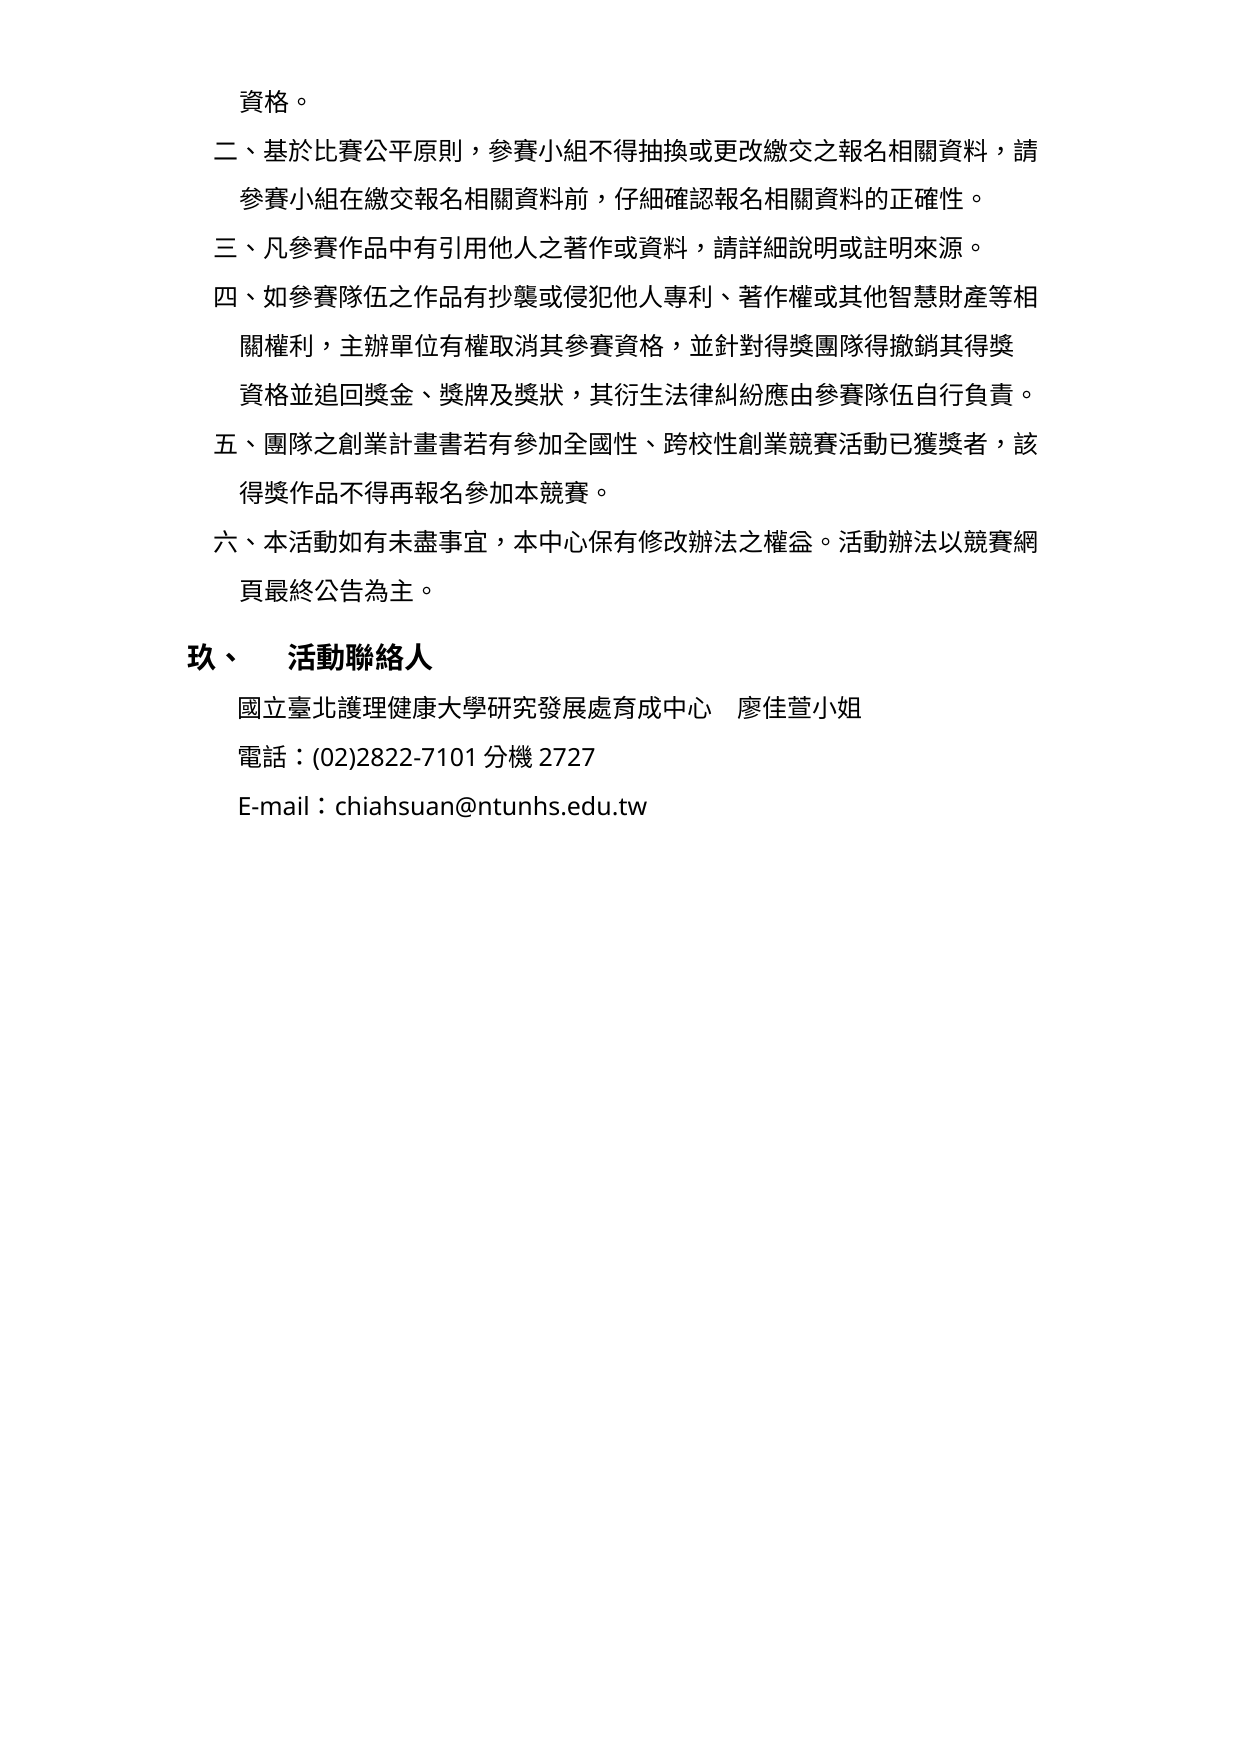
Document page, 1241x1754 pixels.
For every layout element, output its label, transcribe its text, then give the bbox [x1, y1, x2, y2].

list 電話：(02)2822-7101分機2727 [237, 727, 1065, 776]
list 資格。 [187, 72, 1065, 121]
list 國立臺北護理健康大學研究發展處育成中心 廖佳萱小姐 [237, 678, 1065, 727]
list 五、團隊之創業計畫書若有參加全國性、跨校性創業競賽活動已獲獎者，該 [187, 414, 1065, 463]
list 六、本活動如有未盡事宜，本中心保有修改辦法之權益。活動辦法以競賽網 [187, 512, 1065, 561]
list 三、凡參賽作品中有引用他人之著作或資料，請詳細說明或註明來源。 [187, 219, 1065, 268]
list 二、基於比賽公平原則，參賽小組不得抽換或更改繳交之報名相關資料，請 [187, 121, 1065, 170]
list E-mail：chiahsuan@ntunhs.edu.tw [237, 776, 1065, 825]
list 四、如參賽隊伍之作品有抄襲或侵犯他人專利、著作權或其他智慧財產等相 [187, 268, 1065, 317]
list 關權利，主辦單位有權取消其參賽資格，並針對得獎團隊得撤銷其得獎 [187, 317, 1065, 366]
list 資格並追回獎金、獎牌及獎狀，其衍生法律糾紛應由參賽隊伍自行負責。 [187, 366, 1065, 414]
list 參賽小組在繳交報名相關資料前，仔細確認報名相關資料的正確性。 [187, 170, 1065, 219]
list 活動聯絡人 [187, 629, 1065, 678]
list 得獎作品不得再報名參加本競賽。 [187, 463, 1065, 512]
list 頁最終公告為主。 [47, 561, 1065, 610]
